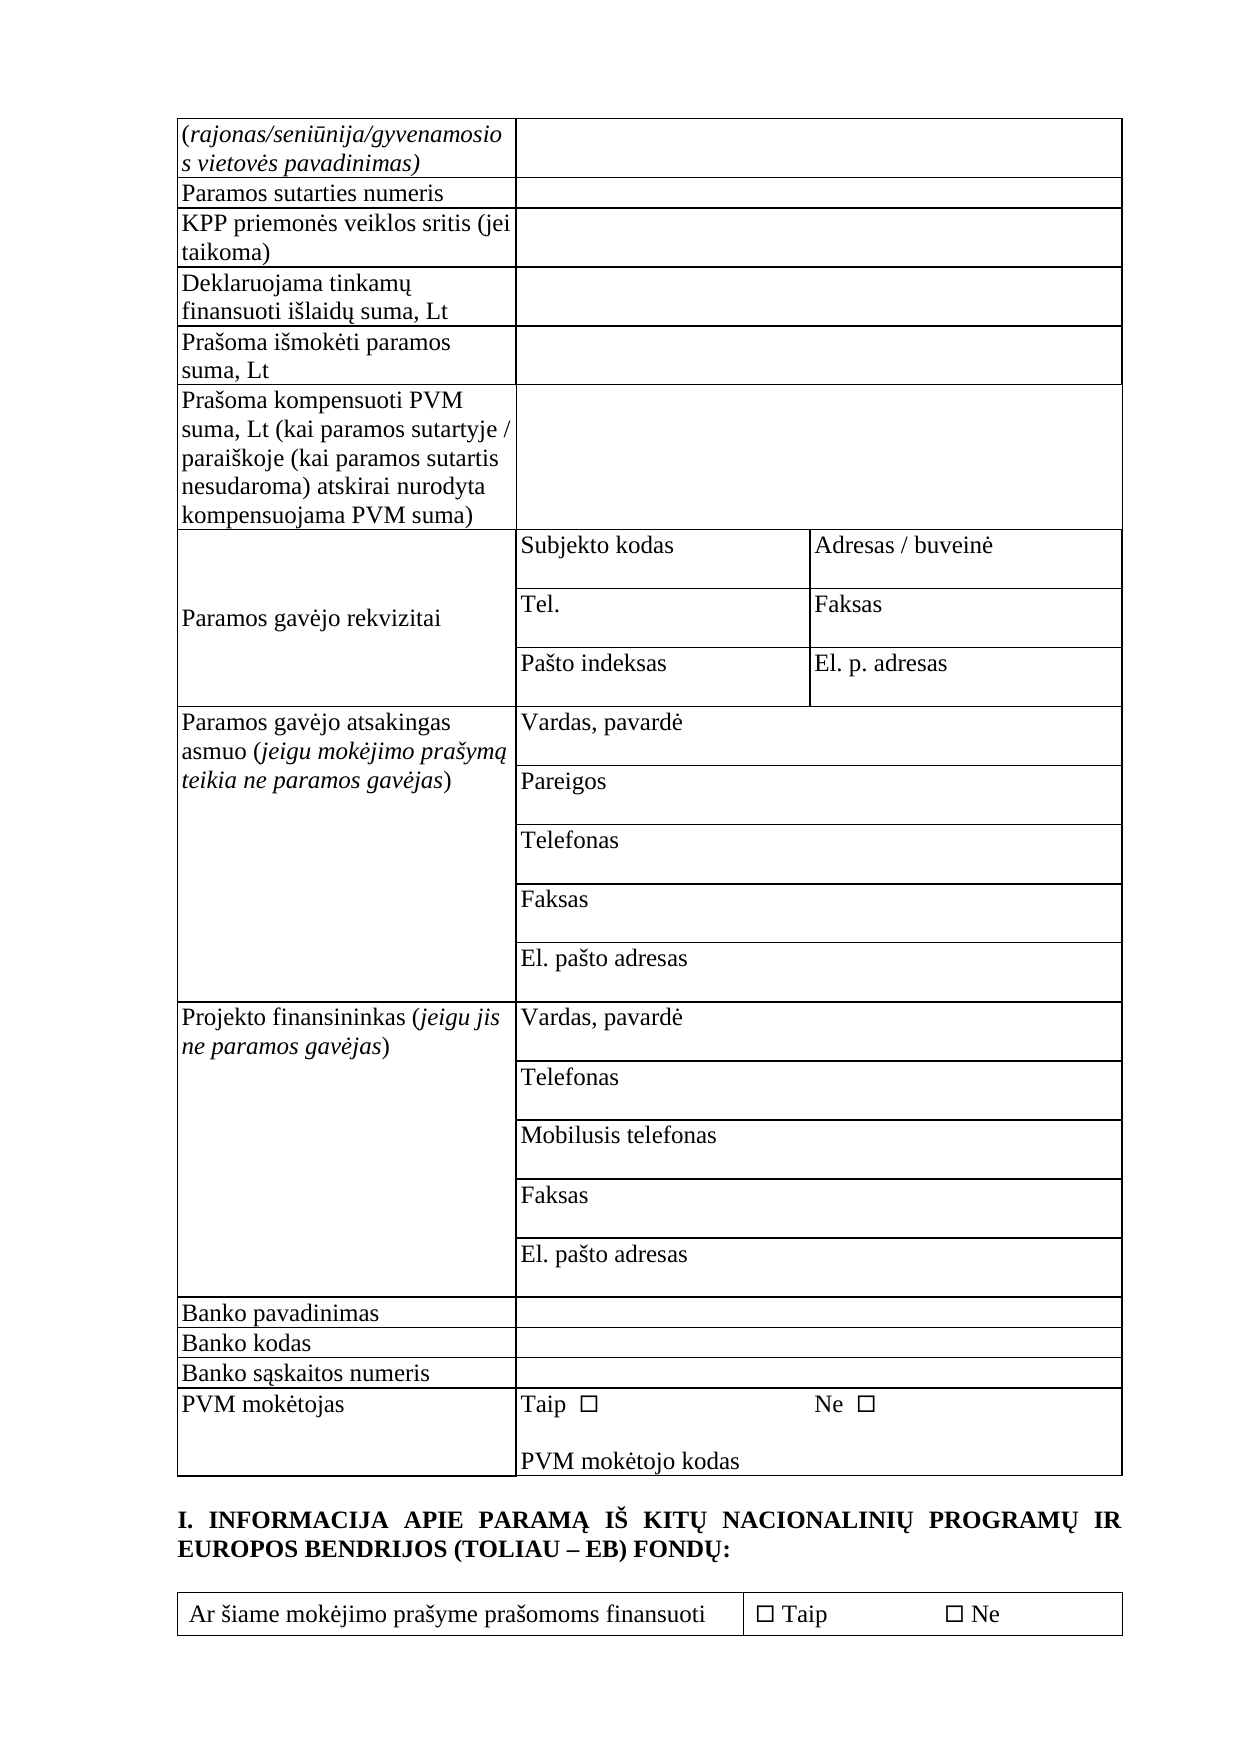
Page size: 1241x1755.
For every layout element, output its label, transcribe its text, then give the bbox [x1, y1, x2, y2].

table_cell [810, 268, 1121, 325]
table_cell [810, 178, 814, 207]
table_cell PVM mokėtojas [178, 1389, 515, 1475]
table_cell [810, 1328, 814, 1357]
table_cell [806, 1328, 810, 1357]
text I. Informacija apie paramą iš kitų nacionalinių programų ir Europos bendrijos (toliau – EB) fondų: [177, 1505, 1122, 1563]
table_cell [810, 209, 1121, 266]
table_cell [517, 119, 810, 177]
table_cell [517, 209, 810, 266]
table_cell [810, 825, 1121, 883]
table_cell [810, 1003, 1121, 1060]
table_cell [806, 1298, 810, 1327]
table_cell [810, 1121, 1121, 1178]
table_cell [517, 385, 810, 529]
table_cell Paramos gavėjo atsakingas asmuo (jeigu mokėjimo prašymą teikia ne paramos gavėjas) [178, 707, 515, 1001]
table_cell [810, 707, 1121, 765]
table_header Ar šiame mokėjimo prašyme prašomoms finansuoti [178, 1593, 743, 1635]
table_cell [810, 1062, 1121, 1119]
table_cell Projekto finansininkas (jeigu jis ne paramos gavėjas) [178, 1003, 515, 1296]
table_cell [810, 1358, 814, 1387]
table_cell Faksas [806, 1180, 810, 1237]
table_cell [810, 1180, 1121, 1237]
table_cell [810, 119, 1121, 177]
table_cell [517, 268, 810, 325]
table_cell [810, 327, 1121, 384]
table_cell [806, 178, 810, 207]
table_cell Telefonas [806, 1062, 810, 1119]
table_cell Telefonas [806, 825, 810, 883]
table_cell Tel. [517, 589, 809, 647]
table_cell [810, 943, 1121, 1001]
table_cell [810, 385, 1122, 529]
table_header [] Taip [744, 1593, 933, 1635]
table_cell [810, 1239, 1121, 1296]
table_cell Faksas [806, 885, 810, 942]
table_cell Pareigos [806, 766, 810, 824]
table_cell [810, 885, 1121, 942]
table_cell [806, 1358, 810, 1387]
table_header [] Ne [933, 1593, 1122, 1635]
table_cell [810, 1298, 814, 1327]
table_cell [517, 327, 810, 384]
table_cell Ne [] [810, 1389, 1121, 1475]
table_cell [810, 766, 1121, 824]
table_cell Paramos gavėjo rekvizitai [178, 530, 515, 706]
